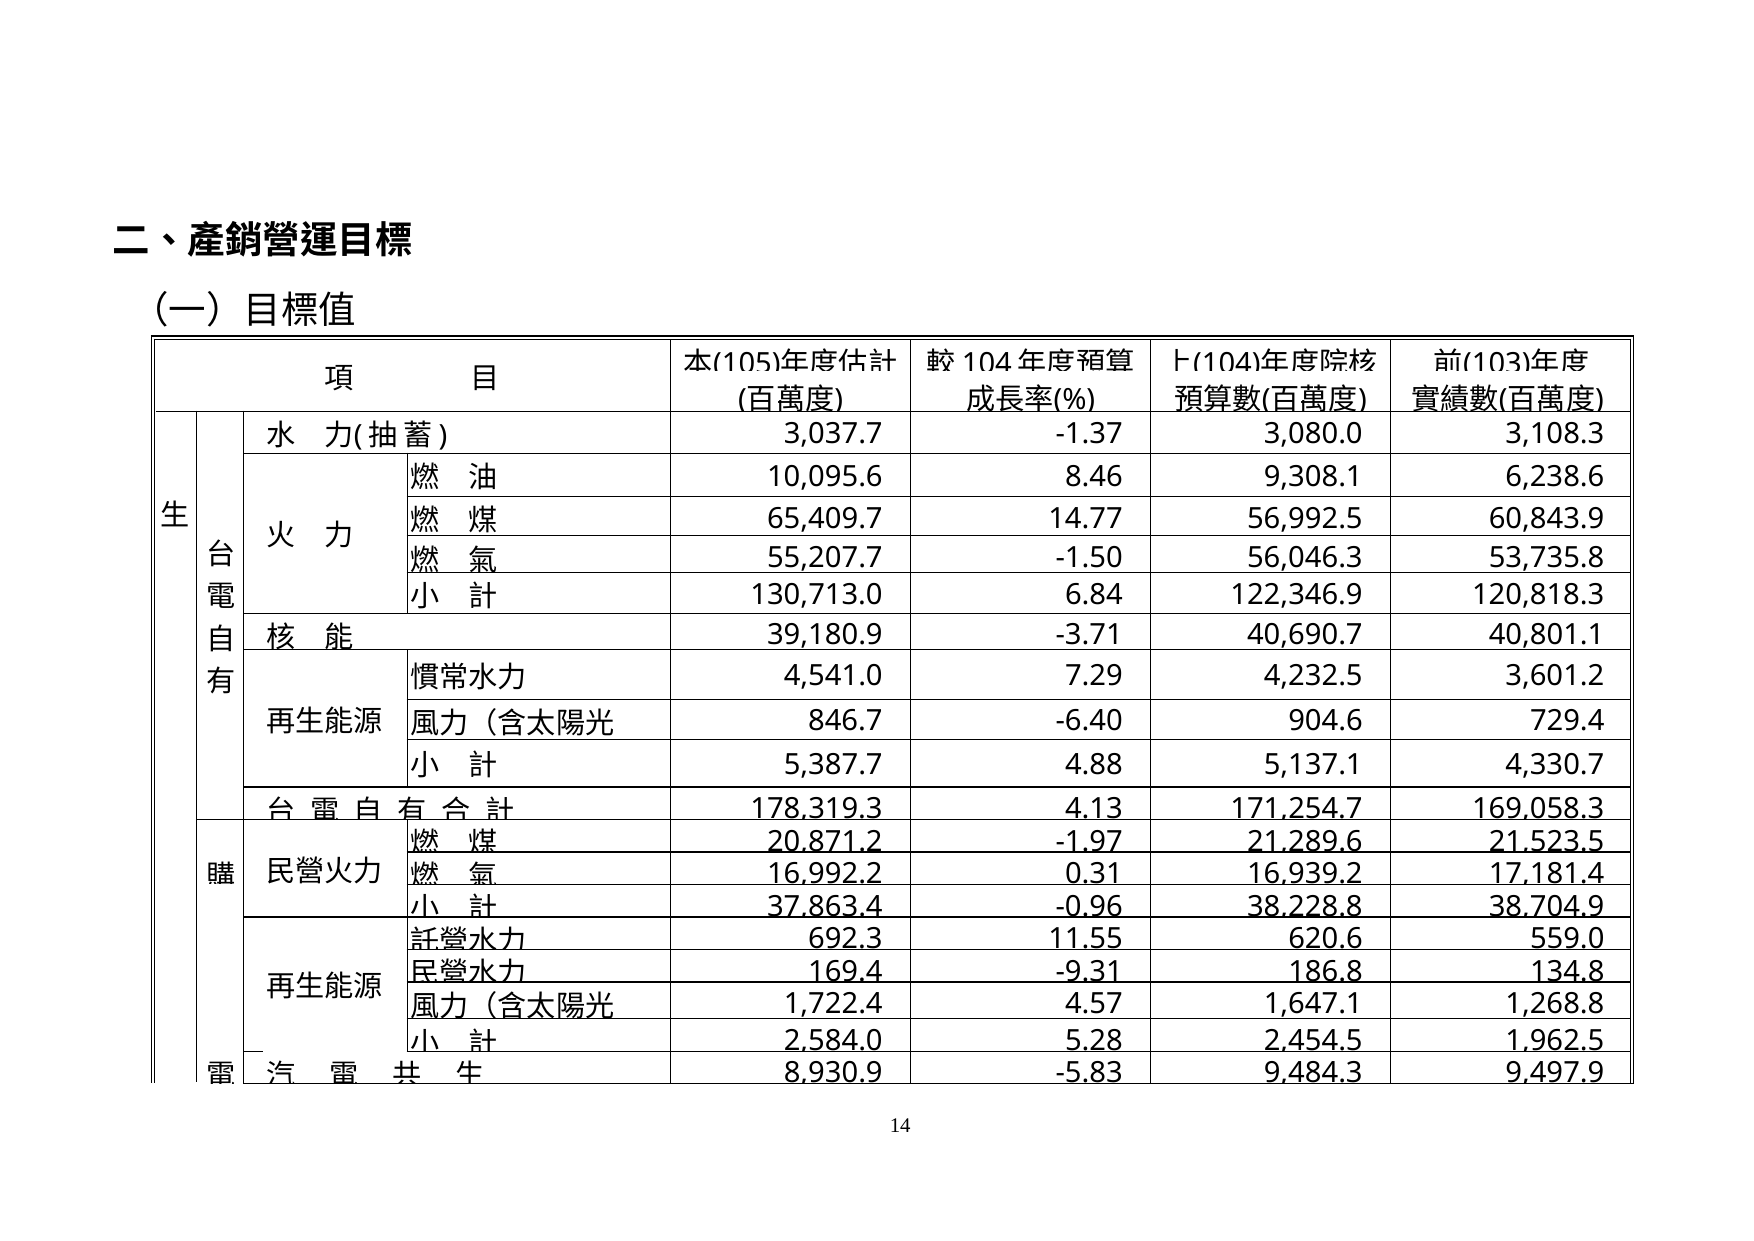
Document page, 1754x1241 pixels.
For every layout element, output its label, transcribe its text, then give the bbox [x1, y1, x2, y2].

table_cell -1.50 [911, 536, 1150, 572]
table_cell [663, 614, 670, 649]
table_cell [663, 1019, 670, 1051]
table_cell 37,863.4 [671, 885, 910, 916]
table_cell 風力（含太陽光電） [408, 700, 662, 739]
table_cell 4,541.0 [671, 650, 910, 698]
table_cell [244, 884, 263, 916]
table_cell 8,930.9 [671, 1052, 910, 1083]
table_cell [244, 650, 263, 698]
table_cell 16,992.2 [671, 853, 910, 884]
table_cell 風力（含太陽光電） [413, 995, 435, 1018]
table_cell 55,207.7 [671, 536, 910, 572]
table_cell 4.88 [911, 740, 1150, 786]
table_cell 慣常水力 [408, 650, 662, 698]
table_cell 燃煤 [408, 497, 662, 535]
table_cell 2,454.5 [1151, 1019, 1390, 1051]
table_cell [244, 918, 263, 949]
table_cell [663, 497, 670, 535]
table_cell [197, 884, 243, 916]
table_cell [663, 740, 670, 786]
table_cell 620.6 [1151, 918, 1390, 949]
table_cell [663, 950, 670, 981]
table_cell 風力（含太陽光電） [408, 983, 662, 1018]
table_cell 38,704.9 [1391, 885, 1630, 916]
table_cell 4.57 [911, 983, 1150, 1018]
table_cell 56,992.5 [1151, 497, 1390, 535]
table_cell 台 電 自 有 [197, 412, 243, 819]
table_cell 5,387.7 [671, 740, 910, 786]
table_cell 904.6 [1151, 700, 1390, 739]
table_cell 11.55 [911, 918, 1150, 949]
table_cell 4,232.5 [1151, 650, 1390, 698]
table_cell 再生能源 [263, 918, 407, 1051]
table_cell 1,722.4 [671, 983, 910, 1018]
table_cell 小計 [408, 1019, 662, 1051]
table_cell [663, 1052, 670, 1083]
table_header 較104年度預算 [911, 340, 1150, 371]
table_cell 38,228.8 [1151, 885, 1390, 916]
table_cell -0.96 [911, 885, 1150, 916]
table_cell 7.29 [911, 650, 1150, 698]
table_cell 燃油 [408, 454, 662, 496]
table_cell [197, 949, 243, 981]
table_cell 民營水力 [408, 950, 662, 981]
table_cell 小計 [408, 740, 662, 786]
table_cell 39,180.9 [671, 614, 910, 649]
table_cell 60,843.9 [1391, 497, 1630, 535]
table_cell 生 產 [155, 412, 197, 1083]
table_cell [244, 699, 263, 739]
table_cell 成長率(%) [911, 371, 1150, 411]
table_cell [244, 949, 263, 981]
table_cell -9.31 [911, 950, 1150, 981]
table_cell 130,713.0 [671, 573, 910, 612]
table_cell [663, 885, 670, 916]
table_cell 3,108.3 [1391, 412, 1630, 453]
table_cell 風力（含太陽光電） [560, 995, 572, 1018]
table_cell 178,319.3 [671, 788, 910, 819]
table_cell 小計 [408, 573, 662, 612]
table_cell 台電自有合計 [263, 788, 662, 819]
table_cell 559.0 [1391, 918, 1630, 949]
table_cell [244, 535, 263, 572]
table_cell 40,690.7 [1151, 614, 1390, 649]
table_cell [663, 820, 670, 851]
table_cell [663, 788, 670, 819]
table_cell 購 [197, 851, 243, 884]
table_cell 9,484.3 [1151, 1052, 1390, 1083]
table_cell 53,735.8 [1391, 536, 1630, 572]
table_cell 燃煤 [408, 820, 662, 851]
table_cell 4.13 [911, 788, 1150, 819]
table_header 本(105)年度估計數 [671, 340, 910, 371]
table_cell 水力(抽蓄) [263, 412, 662, 453]
table_cell [197, 916, 243, 949]
table_header 上(104)年度院核 [1151, 340, 1390, 371]
table_cell [244, 454, 263, 496]
table_cell [663, 650, 670, 698]
table_cell [244, 820, 263, 851]
table_cell [663, 454, 670, 496]
table_cell [663, 536, 670, 572]
table_cell [244, 496, 263, 535]
table_cell 134.8 [1391, 950, 1630, 981]
table_cell 6,238.6 [1391, 454, 1630, 496]
table_cell 預算數(百萬度) [1151, 371, 1390, 411]
table_cell [663, 853, 670, 884]
table_cell [663, 412, 670, 453]
table_cell [244, 739, 263, 786]
table_cell 17,181.4 [1391, 853, 1630, 884]
table_cell 5.28 [911, 1019, 1150, 1051]
table_cell 民營火力 [263, 820, 407, 916]
table_cell [663, 700, 670, 739]
table_header 前(103)年度 [1391, 340, 1630, 371]
table_cell [197, 981, 243, 1018]
table_cell 171,254.7 [1151, 788, 1390, 819]
table_cell 40,801.1 [1391, 614, 1630, 649]
subtitle （一）目標值 [112, 275, 1687, 335]
table_cell 電 [197, 1051, 243, 1083]
table_cell 20,871.2 [671, 820, 910, 851]
table_cell 燃氣 [408, 536, 662, 572]
table_cell 65,409.7 [671, 497, 910, 535]
table_cell 1,268.8 [1391, 983, 1630, 1018]
table_cell 186.8 [1151, 950, 1390, 981]
table_cell 4,330.7 [1391, 740, 1630, 786]
table_cell 3,037.7 [671, 412, 910, 453]
table_cell 9,308.1 [1151, 454, 1390, 496]
table_cell 火力 [263, 454, 407, 612]
table_cell 風力（含太陽光電） [538, 1004, 551, 1018]
table_cell 核能 [263, 614, 662, 649]
table_cell 120,818.3 [1391, 573, 1630, 612]
table_cell 122,346.9 [1151, 573, 1390, 612]
table_cell [244, 614, 263, 649]
table_cell 9,497.9 [1391, 1052, 1630, 1083]
table_cell [244, 788, 263, 819]
table_cell [244, 412, 263, 453]
table_cell 小計 [408, 885, 662, 916]
table_cell -6.40 [911, 700, 1150, 739]
table_cell 16,939.2 [1151, 853, 1390, 884]
table_cell -1.97 [911, 820, 1150, 851]
table_cell 汽電共生 [263, 1051, 662, 1083]
table_cell [663, 573, 670, 612]
table_cell 1,962.5 [1391, 1019, 1630, 1051]
table_cell [197, 820, 243, 851]
table_cell 6.84 [911, 573, 1150, 612]
table_cell 56,046.3 [1151, 536, 1390, 572]
table_cell [244, 572, 263, 612]
table_cell 託營水力 [408, 918, 662, 949]
table_cell 10,095.6 [671, 454, 910, 496]
table_cell 0.31 [911, 853, 1150, 884]
table_cell [244, 1018, 263, 1051]
table_cell 1,647.1 [1151, 983, 1390, 1018]
table_cell (百萬度) [671, 371, 910, 411]
table_cell 21,523.5 [1391, 820, 1630, 851]
table_cell 3,601.2 [1391, 650, 1630, 698]
table_cell 再生能源 [263, 650, 407, 786]
table_cell 3,080.0 [1151, 412, 1390, 453]
table_cell 169,058.3 [1391, 788, 1630, 819]
table_cell 實績數(百萬度) [1391, 371, 1630, 411]
table_cell -5.83 [911, 1052, 1150, 1083]
table_cell 692.3 [671, 918, 910, 949]
table_cell [244, 1052, 263, 1083]
table_cell [663, 918, 670, 949]
table_cell 風力（含太陽光電） [444, 1000, 463, 1018]
table_header 項目 [155, 340, 670, 411]
table_cell 風力（含太陽光電） [589, 1005, 603, 1018]
table_cell -1.37 [911, 412, 1150, 453]
table_cell 846.7 [671, 700, 910, 739]
table_cell 729.4 [1391, 700, 1630, 739]
table_cell 5,137.1 [1151, 740, 1390, 786]
table_cell [663, 983, 670, 1018]
table_cell 14.77 [911, 497, 1150, 535]
text 二、產銷營運目標 [112, 200, 1687, 275]
table_cell -3.71 [911, 614, 1150, 649]
table_cell 21,289.6 [1151, 820, 1390, 851]
table_cell [244, 851, 263, 884]
table_cell [197, 1018, 243, 1051]
table_cell [244, 981, 263, 1018]
table_cell 169.4 [671, 950, 910, 981]
table_cell 8.46 [911, 454, 1150, 496]
table_cell 燃氣 [408, 853, 662, 884]
table_cell 2,584.0 [671, 1019, 910, 1051]
